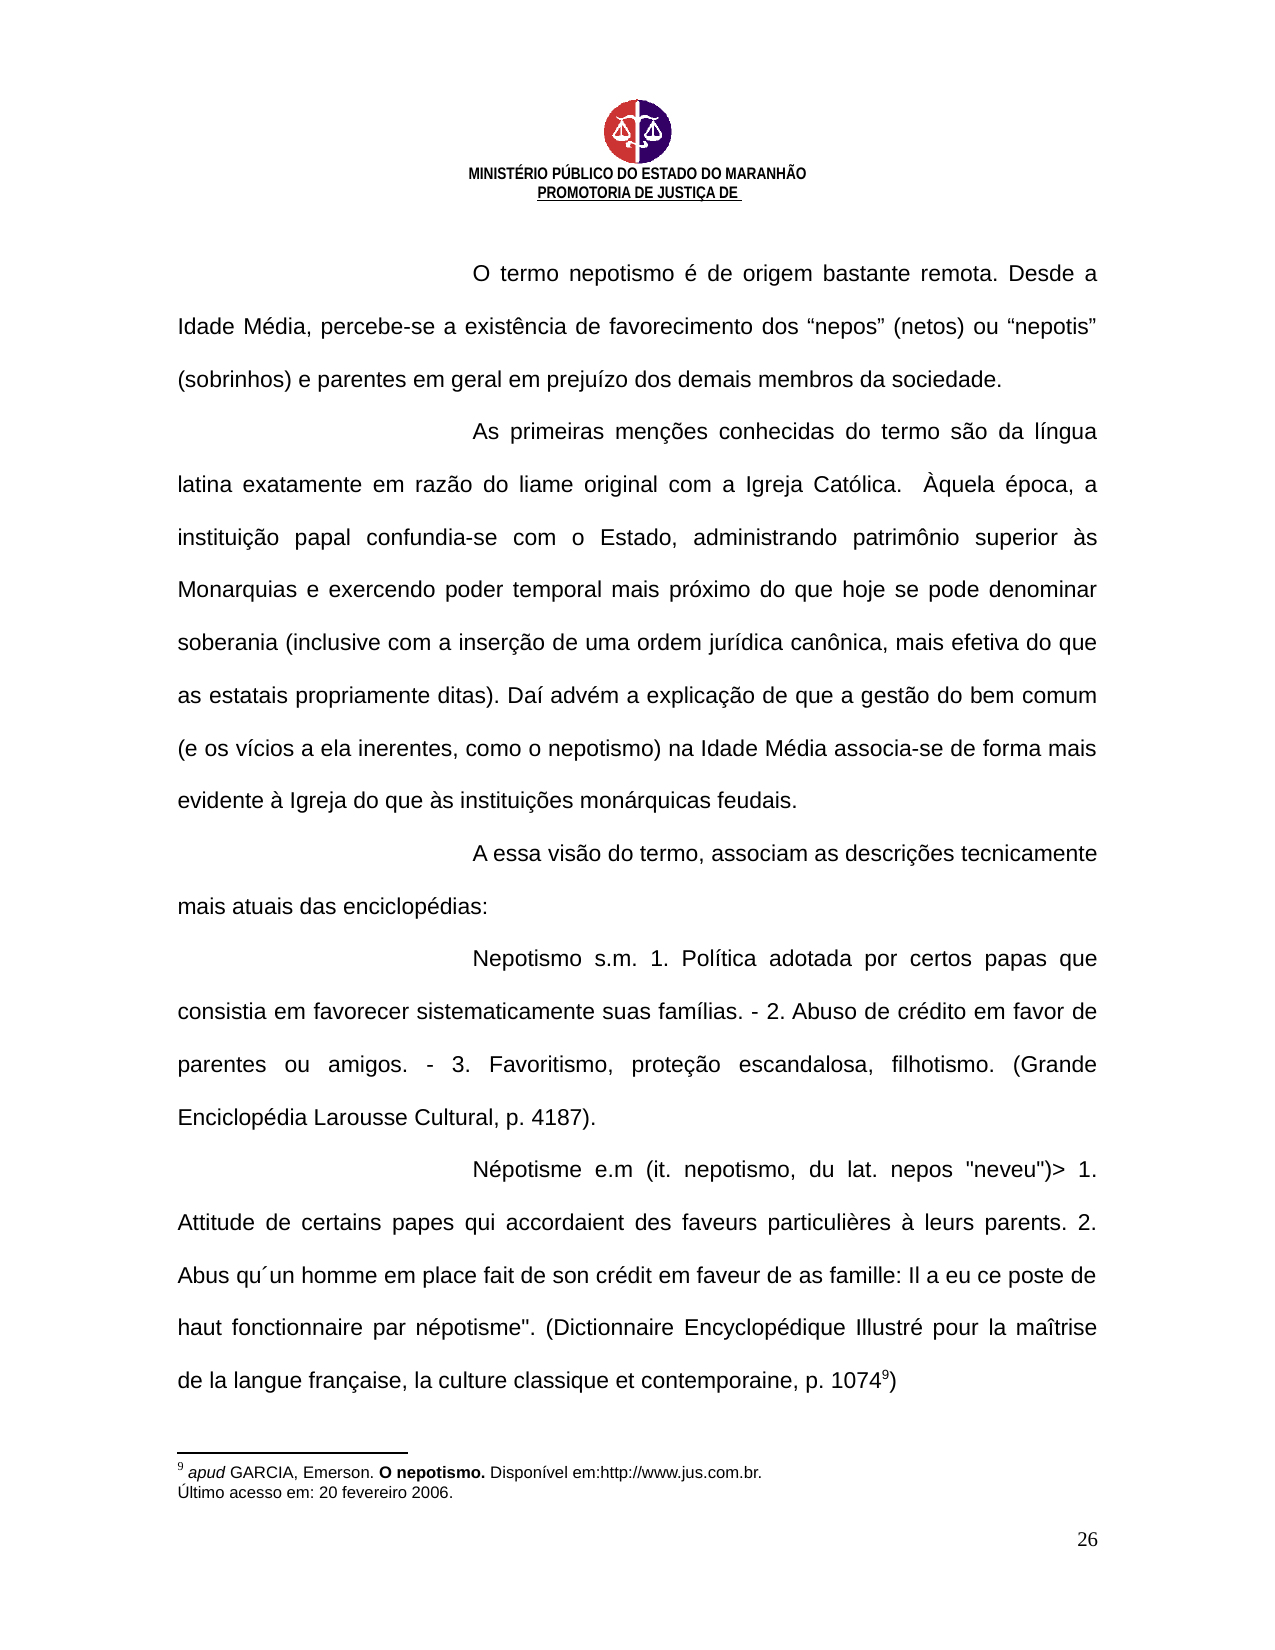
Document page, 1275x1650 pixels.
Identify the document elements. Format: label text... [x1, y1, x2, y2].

text Último acesso em: 20 fevereiro 2006. [177, 1483, 1098, 1502]
text O termo nepotismo é de origem bastante remota. Desde a Idade Média, percebe-se a existência de favorecimento dos “nepos” (netos) ou “nepotis” (sobrinhos) e parentes em geral em prejuízo dos demais membros da sociedade. [177, 260, 1098, 392]
text Nepotismo s.m. 1. Política adotada por certos papas que consistia em favorecer sistematicamente suas famílias. - 2. Abuso de crédito em favor de parentes ou amigos. - 3. Favoritismo, proteção escandalosa, filhotismo. (Grande Enciclopédia Larousse Cultural, p. 4187). [177, 945, 1098, 1130]
text As primeiras menções conhecidas do termo são da língua latina exatamente em razão do liame original com a Igreja Católica. Àquela época, a instituição papal confundia-se com o Estado, administrando patrimônio superior às Monarquias e exercendo poder temporal mais próximo do que hoje se pode denominar soberania (inclusive com a inserção de uma ordem jurídica canônica, mais efetiva do que as estatais propriamente ditas). Daí advém a explicação de que a gestão do bem comum (e os vícios a ela inerentes, como o nepotismo) na Idade Média associa-se de forma mais evidente à Igreja do que às instituições monárquicas feudais. [177, 418, 1098, 813]
picture [603, 99, 672, 164]
text Népotisme e.m (it. nepotismo, du lat. nepos "neveu")> 1. Attitude de certains papes qui accordaient des faveurs particulières à leurs parents. 2. Abus qu´un homme em place fait de son crédit em faveur de as famille: Il a eu ce poste de haut fonctionnaire par népotisme". (Dictionnaire Encyclopédique Illustré pour la maîtrise de la langue française, la culture classique et contemporaine, p. 1074) [177, 1156, 1098, 1393]
text apud GARCIA, Emerson. O nepotismo. Disponível em:http://www.jus.com.br. [177, 1459, 1098, 1483]
text A essa visão do termo, associam as descrições tecnicamente mais atuais das enciclopédias: [177, 840, 1098, 919]
